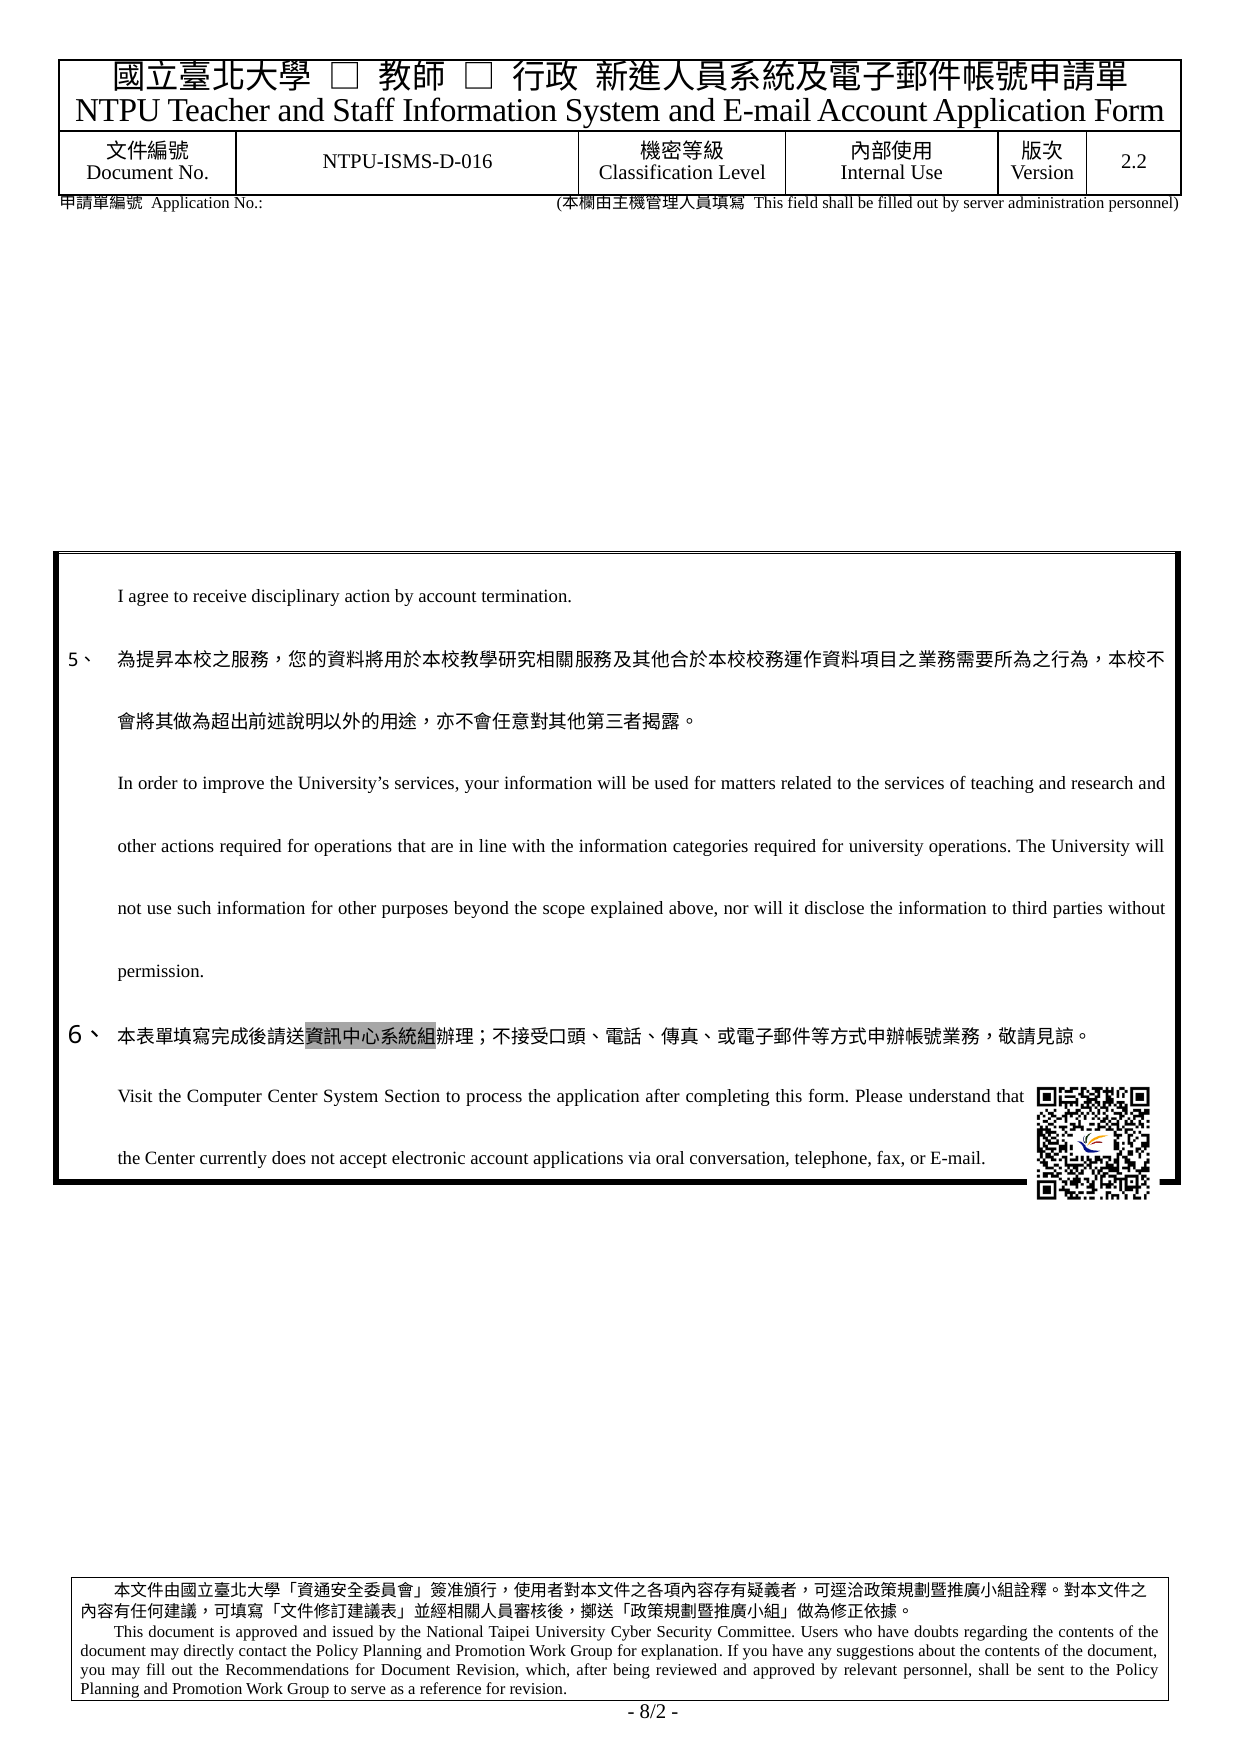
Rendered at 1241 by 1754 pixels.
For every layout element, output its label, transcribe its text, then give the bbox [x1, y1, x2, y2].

table_cell 申請人同意事項 Matters Agreed to by the Applicant 本人無條件同意謹遵國立臺北大學網路使用管理辦法使用本校網路資源。 I unconditionally agree to use NTPU Internet resources in compliance with the NTPU Regulations Governing Internet Usage. 本人未經資訊中心許可，絕不移動、修改、或窺視任何不屬於個人帳號之檔案及目錄。 I will never move, modify, or view any files or directories that do not belong to this account without the permission of the Computer & Information Center. 為維護資訊安全需求，本表各申請人欄位均請務必填寫。主管簽章欄位請相關單位主管務必簽章。 For information security purposes, all fields in the application form should be filled in clearly. Please sign and seal in the field of supervisor. 本人若有違反上述或『台灣學術網路使用規範』禁止之事項，願受終止帳號之處分。 Should I become involved in any matters prohibited by the aforementioned regulations or the Taiwan Academic Network Usage Standards, I agree to receive disciplinary action by account termination. 為提昇本校之服務，您的資料將用於本校教學研究相關服務及其他合於本校校務運作資料項目之業務需要所為之行為，本校不會將其做為超出前述說明以外的用途，亦不會任意對其他第三者揭露。 In order to improve the University’s services, your information will be used for matters related to the services of teaching and research and other actions required for operations that are in line with the information categories required for university operations. The University will not use such information for other purposes beyond the scope explained above, nor will it disclose the information to third parties without permission. 本表單填寫完成後請送資訊中心系統組辦理；不接受口頭、電話、傳真、或電子郵件等方式申辦帳號業務，敬請見諒。 Visit the Computer Center System Section to process the application after completing this form. Please understand that the Center currently does not accept electronic account applications via oral conversation, telephone, fax, or E-mail. 其他電子郵件與資訊系統說明與操作設定方式，請掃描右邊的QR code參閱。 Please scan the QR code on the right for instructions and operation Settings of other E-mail and information systems. 若申請人同意上述事項，則請於申請人簽章處簽章進行申請作業。 If the applicant agrees with the above matters, affix the seal in the “Applicant’s Signature / Seal” field to facilitate application processing. [59, 554, 1175, 1179]
